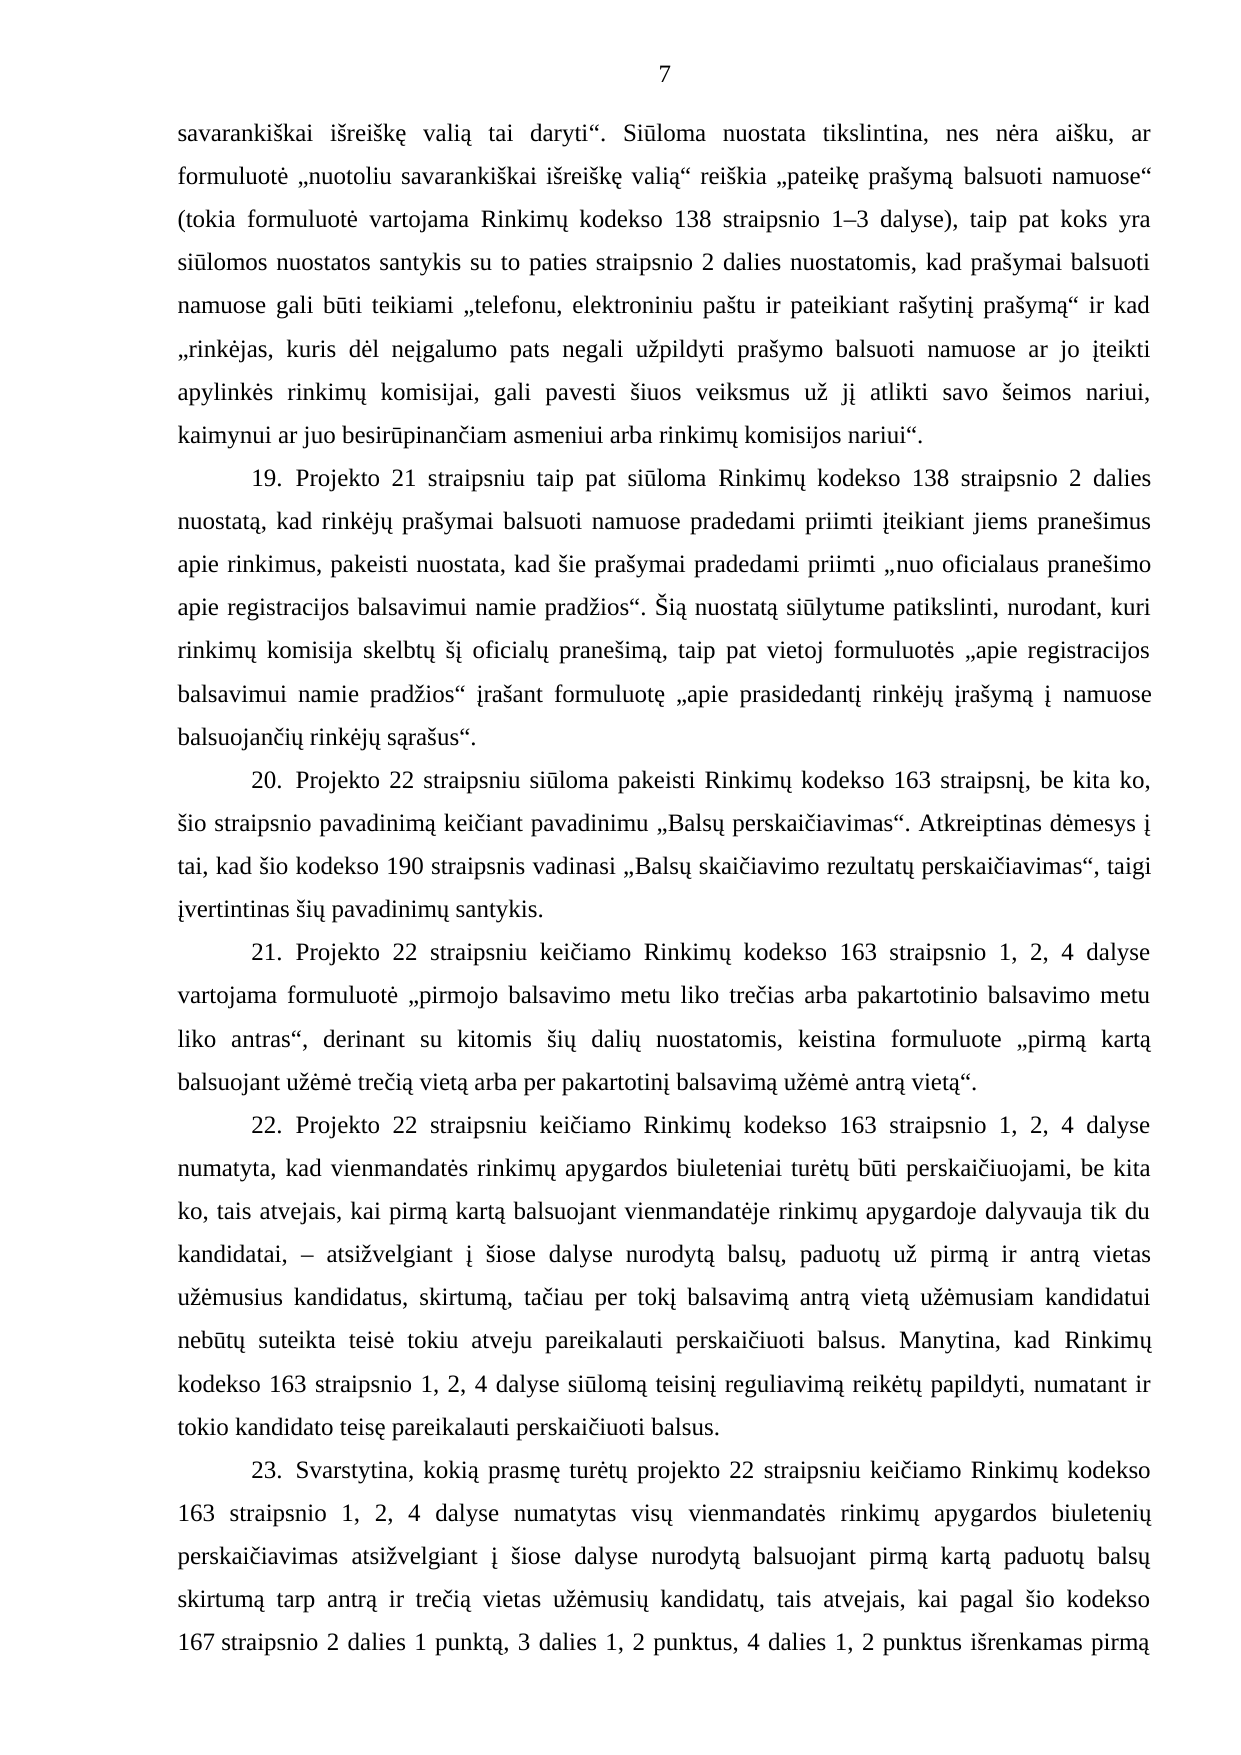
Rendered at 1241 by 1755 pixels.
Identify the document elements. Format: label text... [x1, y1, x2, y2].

list Projekto 22 straipsniu siūloma pakeisti Rinkimų kodekso 163 straipsnį, be kita ko, šio straipsnio pavadinimą keičiant pavadinimu „Balsų perskaičiavimas“. Atkreiptinas dėmesys į tai, kad šio kodekso 190 straipsnis vadinasi „Balsų skaičiavimo rezultatų perskaičiavimas“, taigi įvertintinas šių pavadinimų santykis. [177, 765, 1152, 923]
list Projekto 22 straipsniu keičiamo Rinkimų kodekso 163 straipsnio 1, 2, 4 dalyse vartojama formuluotė „pirmojo balsavimo metu liko trečias arba pakartotinio balsavimo metu liko antras“, derinant su kitomis šių dalių nuostatomis, keistina formuluote „pirmą kartą balsuojant užėmė trečią vietą arba per pakartotinį balsavimą užėmė antrą vietą“. [177, 937, 1152, 1096]
list savarankiškai išreiškę valią tai daryti“. Siūloma nuostata tikslintina, nes nėra aišku, ar formuluotė „nuotoliu savarankiškai išreiškę valią“ reiškia „pateikę prašymą balsuoti namuose“ (tokia formuluotė vartojama Rinkimų kodekso 138 straipsnio 1–3 dalyse), taip pat koks yra siūlomos nuostatos santykis su to paties straipsnio 2 dalies nuostatomis, kad prašymai balsuoti namuose gali būti teikiami „telefonu, elektroniniu paštu ir pateikiant rašytinį prašymą“ ir kad „rinkėjas, kuris dėl neįgalumo pats negali užpildyti prašymo balsuoti namuose ar jo įteikti apylinkės rinkimų komisijai, gali pavesti šiuos veiksmus už jį atlikti savo šeimos nariui, kaimynui ar juo besirūpinančiam asmeniui arba rinkimų komisijos nariui“. [177, 118, 1152, 449]
list Projekto 21 straipsniu taip pat siūloma Rinkimų kodekso 138 straipsnio 2 dalies nuostatą, kad rinkėjų prašymai balsuoti namuose pradedami priimti įteikiant jiems pranešimus apie rinkimus, pakeisti nuostata, kad šie prašymai pradedami priimti „nuo oficialaus pranešimo apie registracijos balsavimui namie pradžios“. Šią nuostatą siūlytume patikslinti, nurodant, kuri rinkimų komisija skelbtų šį oficialų pranešimą, taip pat vietoj formuluotės „apie registracijos balsavimui namie pradžios“ įrašant formuluotę „apie prasidedantį rinkėjų įrašymą į namuose balsuojančių rinkėjų sąrašus“. [177, 463, 1152, 751]
list Projekto 22 straipsniu keičiamo Rinkimų kodekso 163 straipsnio 1, 2, 4 dalyse numatyta, kad vienmandatės rinkimų apygardos biuleteniai turėtų būti perskaičiuojami, be kita ko, tais atvejais, kai pirmą kartą balsuojant vienmandatėje rinkimų apygardoje dalyvauja tik du kandidatai, – atsižvelgiant į šiose dalyse nurodytą balsų, paduotų už pirmą ir antrą vietas užėmusius kandidatus, skirtumą, tačiau per tokį balsavimą antrą vietą užėmusiam kandidatui nebūtų suteikta teisė tokiu atveju pareikalauti perskaičiuoti balsus. Manytina, kad Rinkimų kodekso 163 straipsnio 1, 2, 4 dalyse siūlomą teisinį reguliavimą reikėtų papildyti, numatant ir tokio kandidato teisę pareikalauti perskaičiuoti balsus. [177, 1110, 1152, 1441]
list Svarstytina, kokią prasmę turėtų projekto 22 straipsniu keičiamo Rinkimų kodekso 163 straipsnio 1, 2, 4 dalyse numatytas visų vienmandatės rinkimų apygardos biuletenių perskaičiavimas atsižvelgiant į šiose dalyse nurodytą balsuojant pirmą kartą paduotų balsų skirtumą tarp antrą ir trečią vietas užėmusių kandidatų, tais atvejais, kai pagal šio kodekso 167 straipsnio 2 dalies 1 punktą, 3 dalies 1, 2 punktus, 4 dalies 1, 2 punktus išrenkamas pirmą [177, 1455, 1152, 1656]
